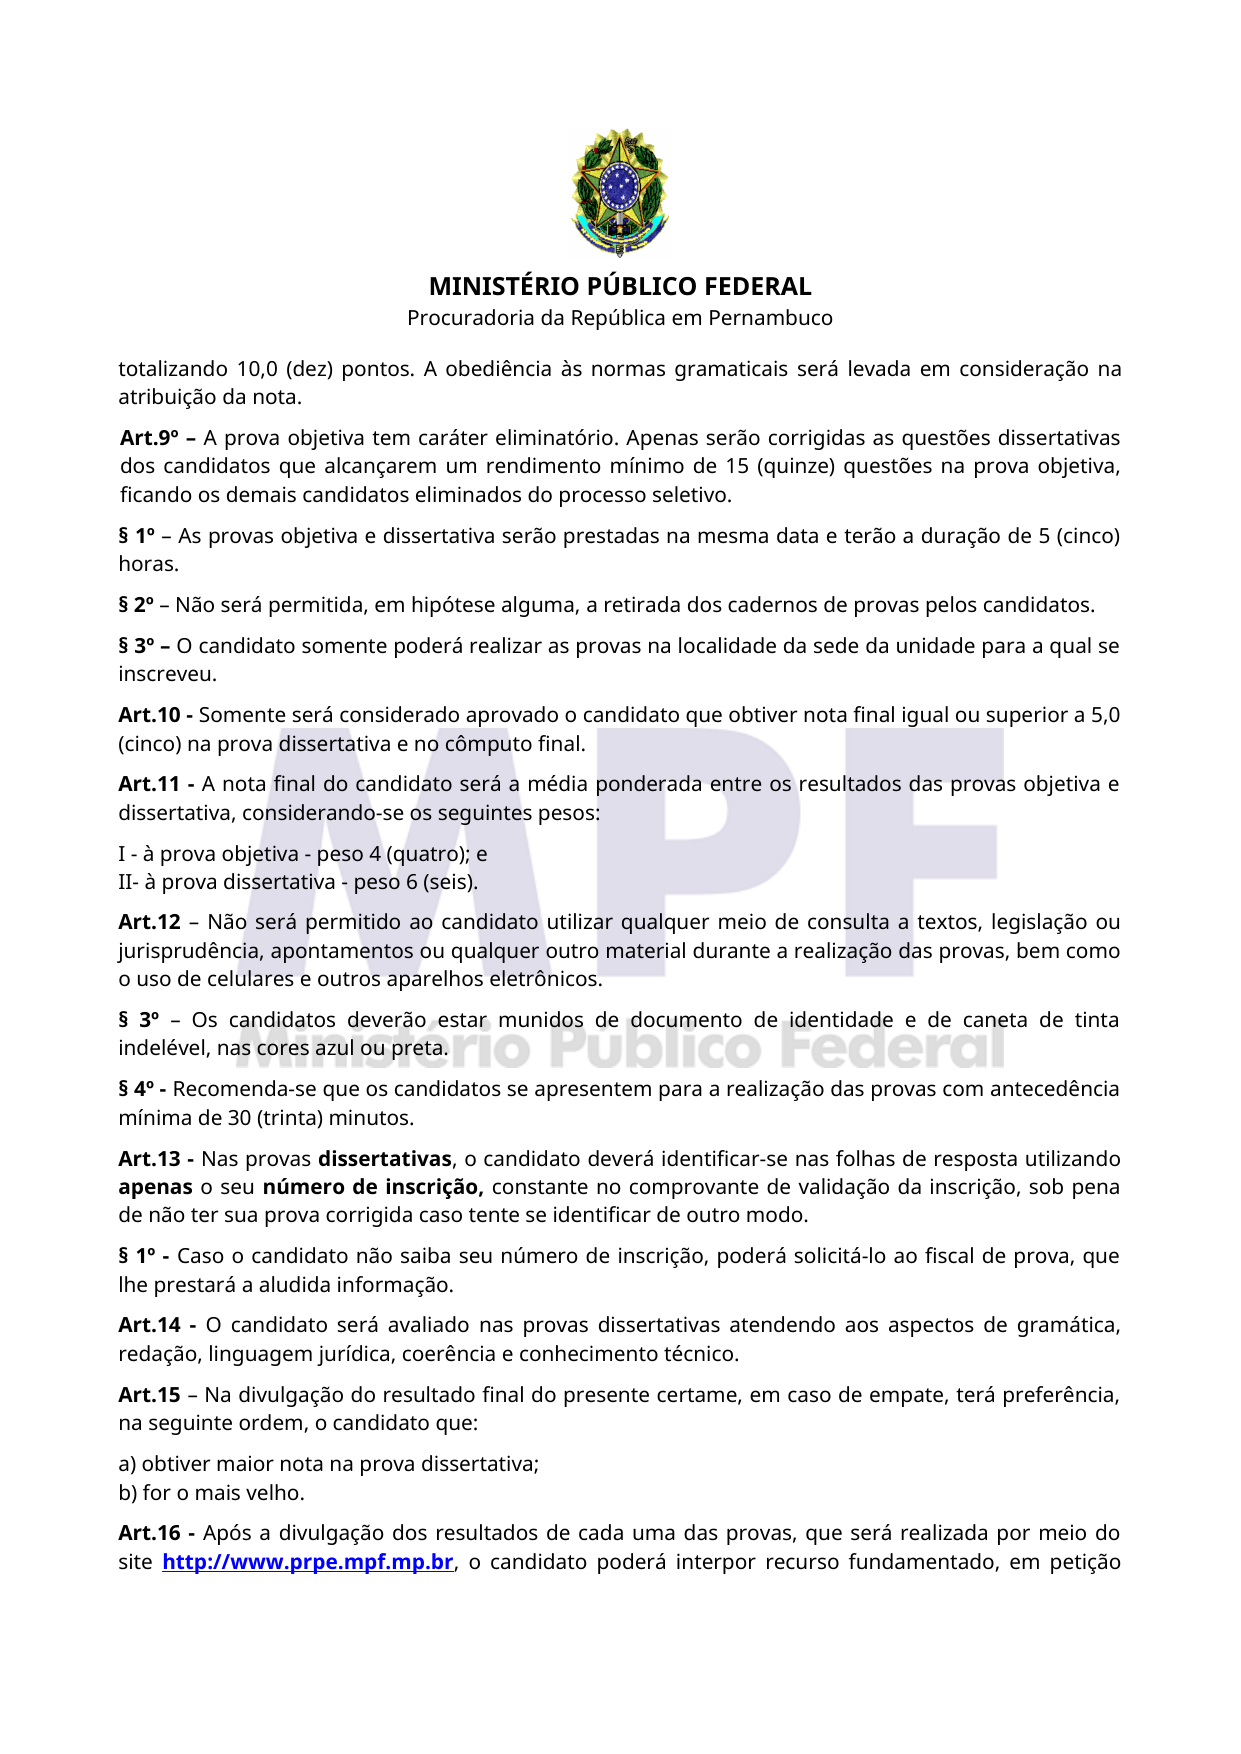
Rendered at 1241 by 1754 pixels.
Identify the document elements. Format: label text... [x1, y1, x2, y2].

text a) obtiver maior nota na prova dissertativa; [118, 1449, 1122, 1478]
text § 4º - Recomenda-se que os candidatos se apresentem para a realização das provas com antecedência mínima de 30 (trinta) minutos. [118, 1074, 1122, 1131]
text § 1º - Caso o candidato não saiba seu número de inscrição, poderá solicitá-lo ao fiscal de prova, que lhe prestará a aludida informação. [118, 1241, 1122, 1298]
text Art.15 – Na divulgação do resultado final do presente certame, em caso de empate, terá preferência, na seguinte ordem, o candidato que: [118, 1380, 1122, 1437]
picture [236, 826, 1004, 839]
text § 3º – Os candidatos deverão estar munidos de documento de identidade e de caneta de tinta indelével, nas cores azul ou preta. [118, 1005, 1122, 1062]
text Art.13 - Nas provas dissertativas, o candidato deverá identificar-se nas folhas de resposta utilizando apenas o seu número de inscrição, constante no comprovante de validação da inscrição, sob pena de não ter sua prova corrigida caso tente se identificar de outro modo. [118, 1144, 1122, 1229]
text Art.16 - Após a divulgação dos resultados de cada uma das provas, que será realizada por meio do site http://www.prpe.mpf.mp.br, o candidato poderá interpor recurso fundamentado, em petição [118, 1518, 1122, 1575]
picture [236, 896, 1004, 907]
text Art.11 - A nota final do candidato será a média ponderada entre os resultados das provas objetiva e dissertativa, considerando-se os seguintes pesos: [118, 769, 1122, 826]
text b) for o mais velho. [118, 1478, 1122, 1506]
picture [236, 757, 1004, 769]
text § 2º – Não será permitida, em hipótese alguma, a retirada dos cadernos de provas pelos candidatos. [118, 590, 1122, 618]
text totalizando 10,0 (dez) pontos. A obediência às normas gramaticais será levada em consideração na atribuição da nota. [118, 354, 1122, 411]
text Art.10 - Somente será considerado aprovado o candidato que obtiver nota final igual ou superior a 5,0 (cinco) na prova dissertativa e no cômputo final. [118, 700, 1122, 757]
text Art.9º – A prova objetiva tem caráter eliminatório. Apenas serão corrigidas as questões dissertativas dos candidatos que alcançarem um rendimento mínimo de 15 (quinze) questões na prova objetiva, ficando os demais candidatos eliminados do processo seletivo. [120, 423, 1122, 508]
text § 3º – O candidato somente poderá realizar as provas na localidade da sede da unidade para a qual se inscreveu. [118, 631, 1122, 688]
picture [236, 993, 1004, 1005]
text Art.12 – Não será permitido ao candidato utilizar qualquer meio de consulta a textos, legislação ou jurisprudência, apontamentos ou qualquer outro material durante a realização das provas, bem como o uso de celulares e outros aparelhos eletrônicos. [118, 907, 1122, 993]
text § 1º – As provas objetiva e dissertativa serão prestadas na mesma data e terão a duração de 5 (cinco) horas. [118, 521, 1122, 578]
text Art.14 - O candidato será avaliado nas provas dissertativas atendendo aos aspectos de gramática, redação, linguagem jurídica, coerência e conhecimento técnico. [118, 1311, 1122, 1367]
text I - à prova objetiva - peso 4 (quatro); e [118, 839, 1122, 867]
picture [236, 1062, 1004, 1068]
text II- à prova dissertativa - peso 6 (seis). [118, 867, 1122, 896]
